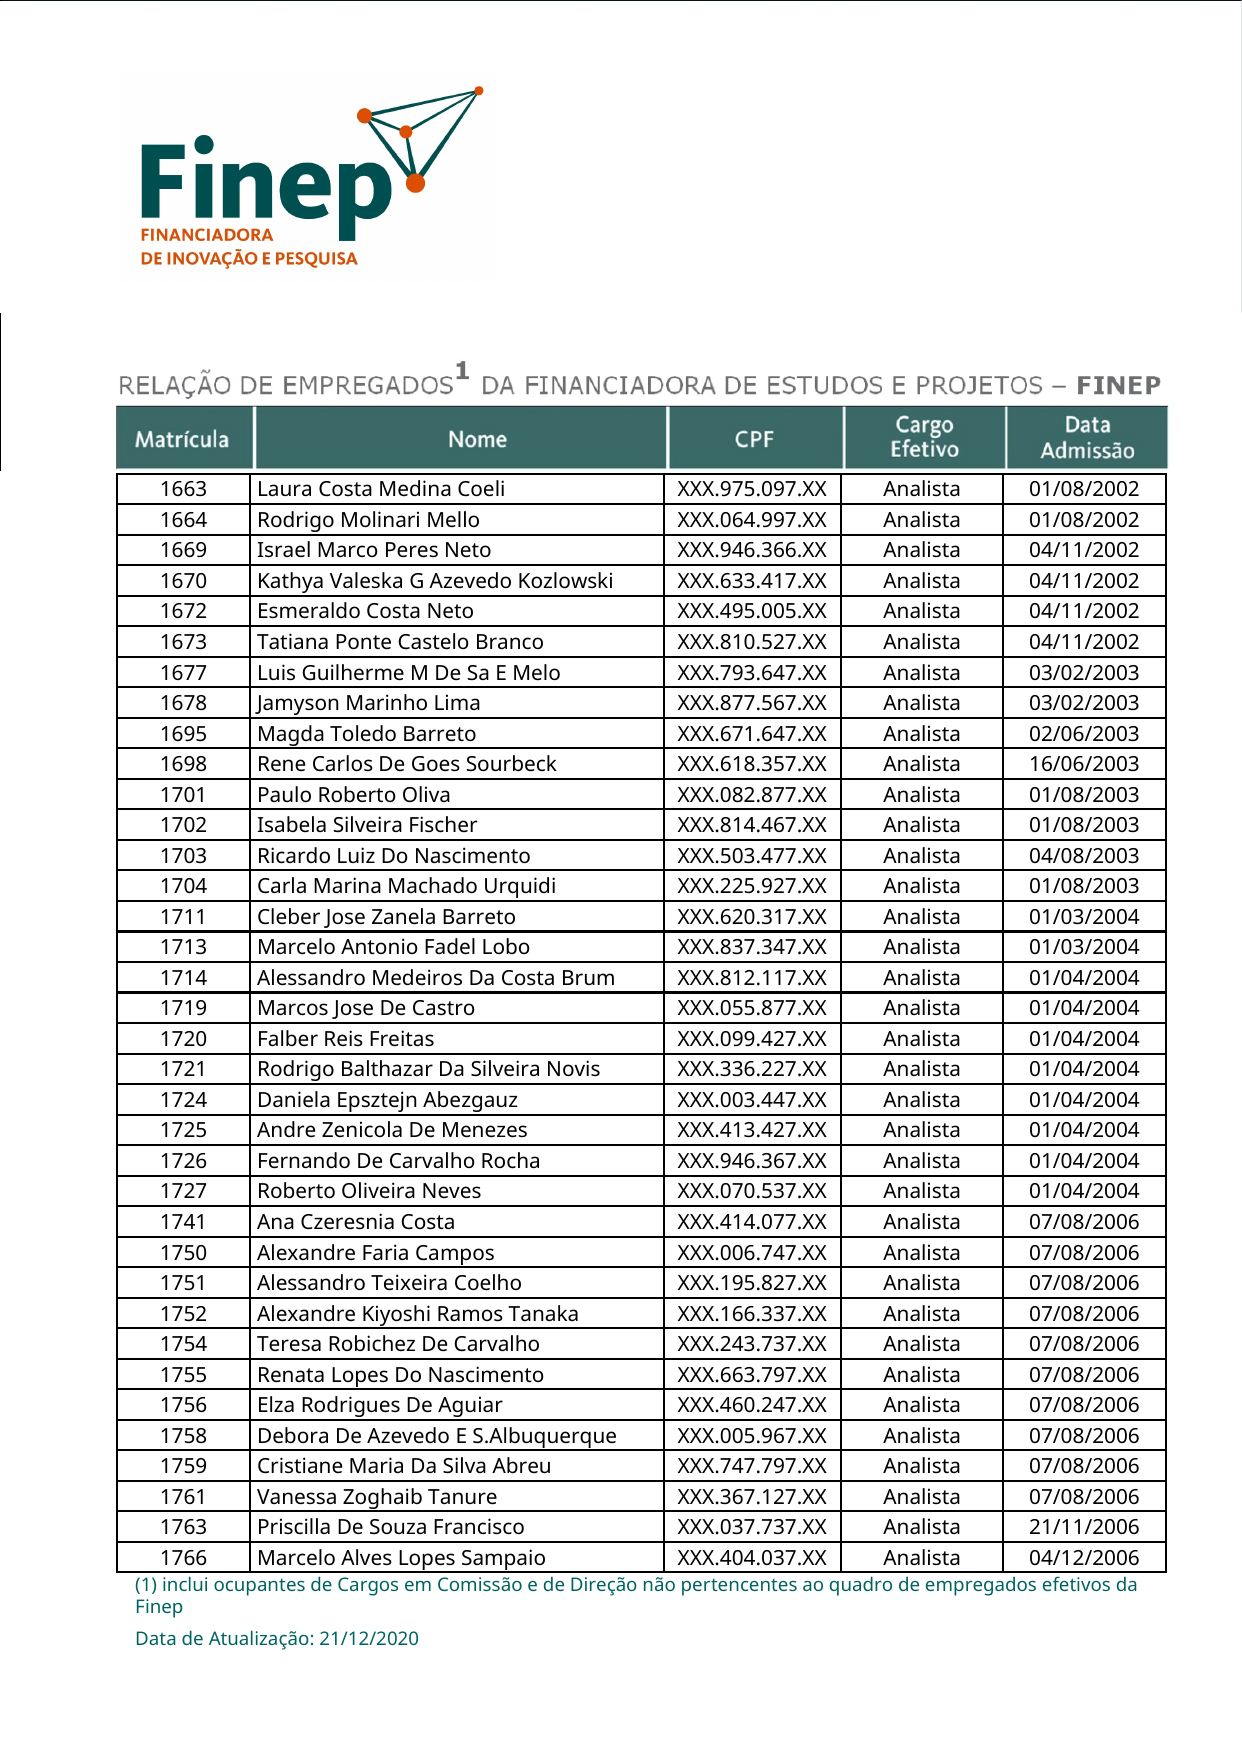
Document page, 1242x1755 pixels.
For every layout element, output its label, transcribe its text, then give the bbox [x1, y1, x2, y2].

table_cell 1750 [118, 1238, 249, 1266]
table_cell 02/06/2003 [1004, 719, 1165, 747]
table_cell Analista [842, 749, 1002, 778]
table_cell 1673 [118, 627, 249, 656]
table_cell 1726 [118, 1146, 249, 1174]
table_cell 01/08/2003 [1004, 810, 1165, 839]
table_cell 01/04/2004 [1004, 963, 1165, 991]
table_cell Analista [842, 566, 1002, 594]
table_cell Analista [842, 1451, 1002, 1480]
table_cell Analista [842, 719, 1002, 747]
table_cell Roberto Oliveira Neves [251, 1177, 663, 1205]
table_cell Analista [842, 597, 1002, 625]
table_cell 16/06/2003 [1004, 749, 1165, 778]
table_cell Analista [842, 1421, 1002, 1449]
table_cell XXX.243.737.XX [665, 1329, 840, 1358]
table_cell 07/08/2006 [1004, 1329, 1165, 1358]
table_cell XXX.620.317.XX [665, 902, 840, 930]
table_cell 1702 [118, 810, 249, 839]
table_cell Fernando De Carvalho Rocha [251, 1146, 663, 1174]
table_cell Analista [842, 1360, 1002, 1388]
table_cell Analista [842, 963, 1002, 991]
table_cell 01/03/2004 [1004, 902, 1165, 930]
table_cell XXX.404.037.XX [665, 1543, 840, 1571]
table_cell Marcelo Alves Lopes Sampaio [251, 1543, 663, 1571]
table_cell 01/04/2004 [1004, 1116, 1165, 1144]
table_cell XXX.005.967.XX [665, 1421, 840, 1449]
table_cell 04/11/2002 [1004, 566, 1165, 594]
table_cell XXX.006.747.XX [665, 1238, 840, 1266]
table_cell 07/08/2006 [1004, 1421, 1165, 1449]
table_cell Alexandre Kiyoshi Ramos Tanaka [251, 1299, 663, 1327]
table_cell XXX.413.427.XX [665, 1116, 840, 1144]
table_cell 1663 [118, 475, 249, 503]
table_cell XXX.946.366.XX [665, 536, 840, 564]
table_cell 1714 [118, 963, 249, 991]
table_cell Analista [842, 1329, 1002, 1358]
table_cell Analista [842, 1512, 1002, 1541]
table_cell Analista [842, 1207, 1002, 1236]
table_cell 1761 [118, 1482, 249, 1510]
table_cell XXX.070.537.XX [665, 1177, 840, 1205]
table_cell Analista [842, 1299, 1002, 1327]
table_cell Daniela Epsztejn Abezgauz [251, 1085, 663, 1113]
table_cell 07/08/2006 [1004, 1238, 1165, 1266]
table_cell 1678 [118, 688, 249, 717]
table_cell Elza Rodrigues De Aguiar [251, 1390, 663, 1419]
table_cell Analista [842, 627, 1002, 656]
table_cell Debora De Azevedo E S.Albuquerque [251, 1421, 663, 1449]
table_cell XXX.503.477.XX [665, 841, 840, 869]
table_cell XXX.055.877.XX [665, 994, 840, 1022]
table_cell 01/08/2003 [1004, 780, 1165, 808]
table_cell XXX.663.797.XX [665, 1360, 840, 1388]
table_cell Analista [842, 505, 1002, 533]
table_cell 01/04/2004 [1004, 1177, 1165, 1205]
table_cell 1703 [118, 841, 249, 869]
table_cell 1711 [118, 902, 249, 930]
table_cell Rene Carlos De Goes Sourbeck [251, 749, 663, 778]
table_cell Carla Marina Machado Urquidi [251, 871, 663, 900]
table_cell 01/03/2004 [1004, 933, 1165, 961]
table_cell 07/08/2006 [1004, 1268, 1165, 1297]
table_cell 04/11/2002 [1004, 627, 1165, 656]
table_cell 1763 [118, 1512, 249, 1541]
table_cell 21/11/2006 [1004, 1512, 1165, 1541]
table_cell Analista [842, 810, 1002, 839]
table_cell 1758 [118, 1421, 249, 1449]
table_cell XXX.975.097.XX [665, 475, 840, 503]
table_cell Andre Zenicola De Menezes [251, 1116, 663, 1144]
table_cell Analista [842, 536, 1002, 564]
table_cell 01/04/2004 [1004, 1055, 1165, 1083]
table_cell Alexandre Faria Campos [251, 1238, 663, 1266]
table_cell Alessandro Teixeira Coelho [251, 1268, 663, 1297]
table_cell XXX.037.737.XX [665, 1512, 840, 1541]
table_cell XXX.414.077.XX [665, 1207, 840, 1236]
table_cell 07/08/2006 [1004, 1451, 1165, 1480]
table_cell 1698 [118, 749, 249, 778]
table_cell Analista [842, 1238, 1002, 1266]
table_cell XXX.814.467.XX [665, 810, 840, 839]
table_cell Analista [842, 658, 1002, 686]
table_cell Analista [842, 1268, 1002, 1297]
table_cell XXX.460.247.XX [665, 1390, 840, 1419]
table_cell Ricardo Luiz Do Nascimento [251, 841, 663, 869]
table_cell 1766 [118, 1543, 249, 1571]
table_cell 01/08/2002 [1004, 505, 1165, 533]
table_cell XXX.495.005.XX [665, 597, 840, 625]
table_cell 1669 [118, 536, 249, 564]
table_cell 01/08/2002 [1004, 475, 1165, 503]
table_cell Paulo Roberto Oliva [251, 780, 663, 808]
table_cell Analista [842, 1177, 1002, 1205]
table_cell XXX.336.227.XX [665, 1055, 840, 1083]
table_cell Analista [842, 1085, 1002, 1113]
table_cell XXX.099.427.XX [665, 1024, 840, 1052]
table_cell Rodrigo Molinari Mello [251, 505, 663, 533]
table_cell 1664 [118, 505, 249, 533]
table_cell XXX.747.797.XX [665, 1451, 840, 1480]
table_cell XXX.671.647.XX [665, 719, 840, 747]
table_cell 1701 [118, 780, 249, 808]
table_cell Analista [842, 1055, 1002, 1083]
table_cell 01/08/2003 [1004, 871, 1165, 900]
table_cell Isabela Silveira Fischer [251, 810, 663, 839]
table_cell Renata Lopes Do Nascimento [251, 1360, 663, 1388]
table_cell 1704 [118, 871, 249, 900]
table_cell Analista [842, 780, 1002, 808]
table_cell XXX.618.357.XX [665, 749, 840, 778]
table_cell XXX.225.927.XX [665, 871, 840, 900]
table_cell 01/04/2004 [1004, 994, 1165, 1022]
table_cell 04/11/2002 [1004, 536, 1165, 564]
table_cell XXX.837.347.XX [665, 933, 840, 961]
table_cell 1670 [118, 566, 249, 594]
table_cell Tatiana Ponte Castelo Branco [251, 627, 663, 656]
table_cell Marcos Jose De Castro [251, 994, 663, 1022]
table_cell Alessandro Medeiros Da Costa Brum [251, 963, 663, 991]
table_cell 1756 [118, 1390, 249, 1419]
table_cell XXX.367.127.XX [665, 1482, 840, 1510]
table_cell XXX.810.527.XX [665, 627, 840, 656]
table_cell 1755 [118, 1360, 249, 1388]
table_cell Analista [842, 994, 1002, 1022]
table_cell 07/08/2006 [1004, 1360, 1165, 1388]
table_cell Priscilla De Souza Francisco [251, 1512, 663, 1541]
table_cell Vanessa Zoghaib Tanure [251, 1482, 663, 1510]
table_cell 1752 [118, 1299, 249, 1327]
table_cell Analista [842, 1024, 1002, 1052]
table_cell Analista [842, 902, 1002, 930]
table_cell XXX.793.647.XX [665, 658, 840, 686]
table_cell Analista [842, 841, 1002, 869]
table_cell Israel Marco Peres Neto [251, 536, 663, 564]
table_cell Kathya Valeska G Azevedo Kozlowski [251, 566, 663, 594]
table_cell Jamyson Marinho Lima [251, 688, 663, 717]
table_cell Teresa Robichez De Carvalho [251, 1329, 663, 1358]
table_cell XXX.812.117.XX [665, 963, 840, 991]
table_cell 1713 [118, 933, 249, 961]
table_cell XXX.166.337.XX [665, 1299, 840, 1327]
table_cell Laura Costa Medina Coeli [251, 475, 663, 503]
table_cell Marcelo Antonio Fadel Lobo [251, 933, 663, 961]
table_cell 1695 [118, 719, 249, 747]
table_cell XXX.877.567.XX [665, 688, 840, 717]
table_cell 04/08/2003 [1004, 841, 1165, 869]
table_cell 07/08/2006 [1004, 1390, 1165, 1419]
table_cell 1751 [118, 1268, 249, 1297]
table_cell 1727 [118, 1177, 249, 1205]
table_cell Analista [842, 475, 1002, 503]
table_cell Cristiane Maria Da Silva Abreu [251, 1451, 663, 1480]
table_cell Luis Guilherme M De Sa E Melo [251, 658, 663, 686]
table_cell Analista [842, 871, 1002, 900]
table_cell 1719 [118, 994, 249, 1022]
table_cell 01/04/2004 [1004, 1146, 1165, 1174]
table_cell Falber Reis Freitas [251, 1024, 663, 1052]
table_cell Analista [842, 688, 1002, 717]
table_cell 1677 [118, 658, 249, 686]
table_cell XXX.946.367.XX [665, 1146, 840, 1174]
table_cell 03/02/2003 [1004, 688, 1165, 717]
table_cell 03/02/2003 [1004, 658, 1165, 686]
table_cell 1725 [118, 1116, 249, 1144]
table_cell 04/11/2002 [1004, 597, 1165, 625]
table_cell 04/12/2006 [1004, 1543, 1165, 1571]
table_cell 07/08/2006 [1004, 1482, 1165, 1510]
table_cell Analista [842, 1543, 1002, 1571]
table_cell Analista [842, 1390, 1002, 1419]
table_cell 1741 [118, 1207, 249, 1236]
table_cell Analista [842, 1116, 1002, 1144]
table_cell 01/04/2004 [1004, 1085, 1165, 1113]
table_cell 01/04/2004 [1004, 1024, 1165, 1052]
table_cell 1759 [118, 1451, 249, 1480]
table_cell 1672 [118, 597, 249, 625]
table_cell 1721 [118, 1055, 249, 1083]
table_cell 1720 [118, 1024, 249, 1052]
table_cell XXX.633.417.XX [665, 566, 840, 594]
table_cell 1724 [118, 1085, 249, 1113]
table_cell 07/08/2006 [1004, 1299, 1165, 1327]
table_cell Esmeraldo Costa Neto [251, 597, 663, 625]
table_cell Analista [842, 1482, 1002, 1510]
table_cell Magda Toledo Barreto [251, 719, 663, 747]
table_cell 1754 [118, 1329, 249, 1358]
table_cell XXX.082.877.XX [665, 780, 840, 808]
table_cell Analista [842, 933, 1002, 961]
table_cell Rodrigo Balthazar Da Silveira Novis [251, 1055, 663, 1083]
table_cell Ana Czeresnia Costa [251, 1207, 663, 1236]
table_cell 07/08/2006 [1004, 1207, 1165, 1236]
table_cell XXX.003.447.XX [665, 1085, 840, 1113]
table_cell XXX.064.997.XX [665, 505, 840, 533]
table_cell XXX.195.827.XX [665, 1268, 840, 1297]
table_cell Cleber Jose Zanela Barreto [251, 902, 663, 930]
table_cell Analista [842, 1146, 1002, 1174]
